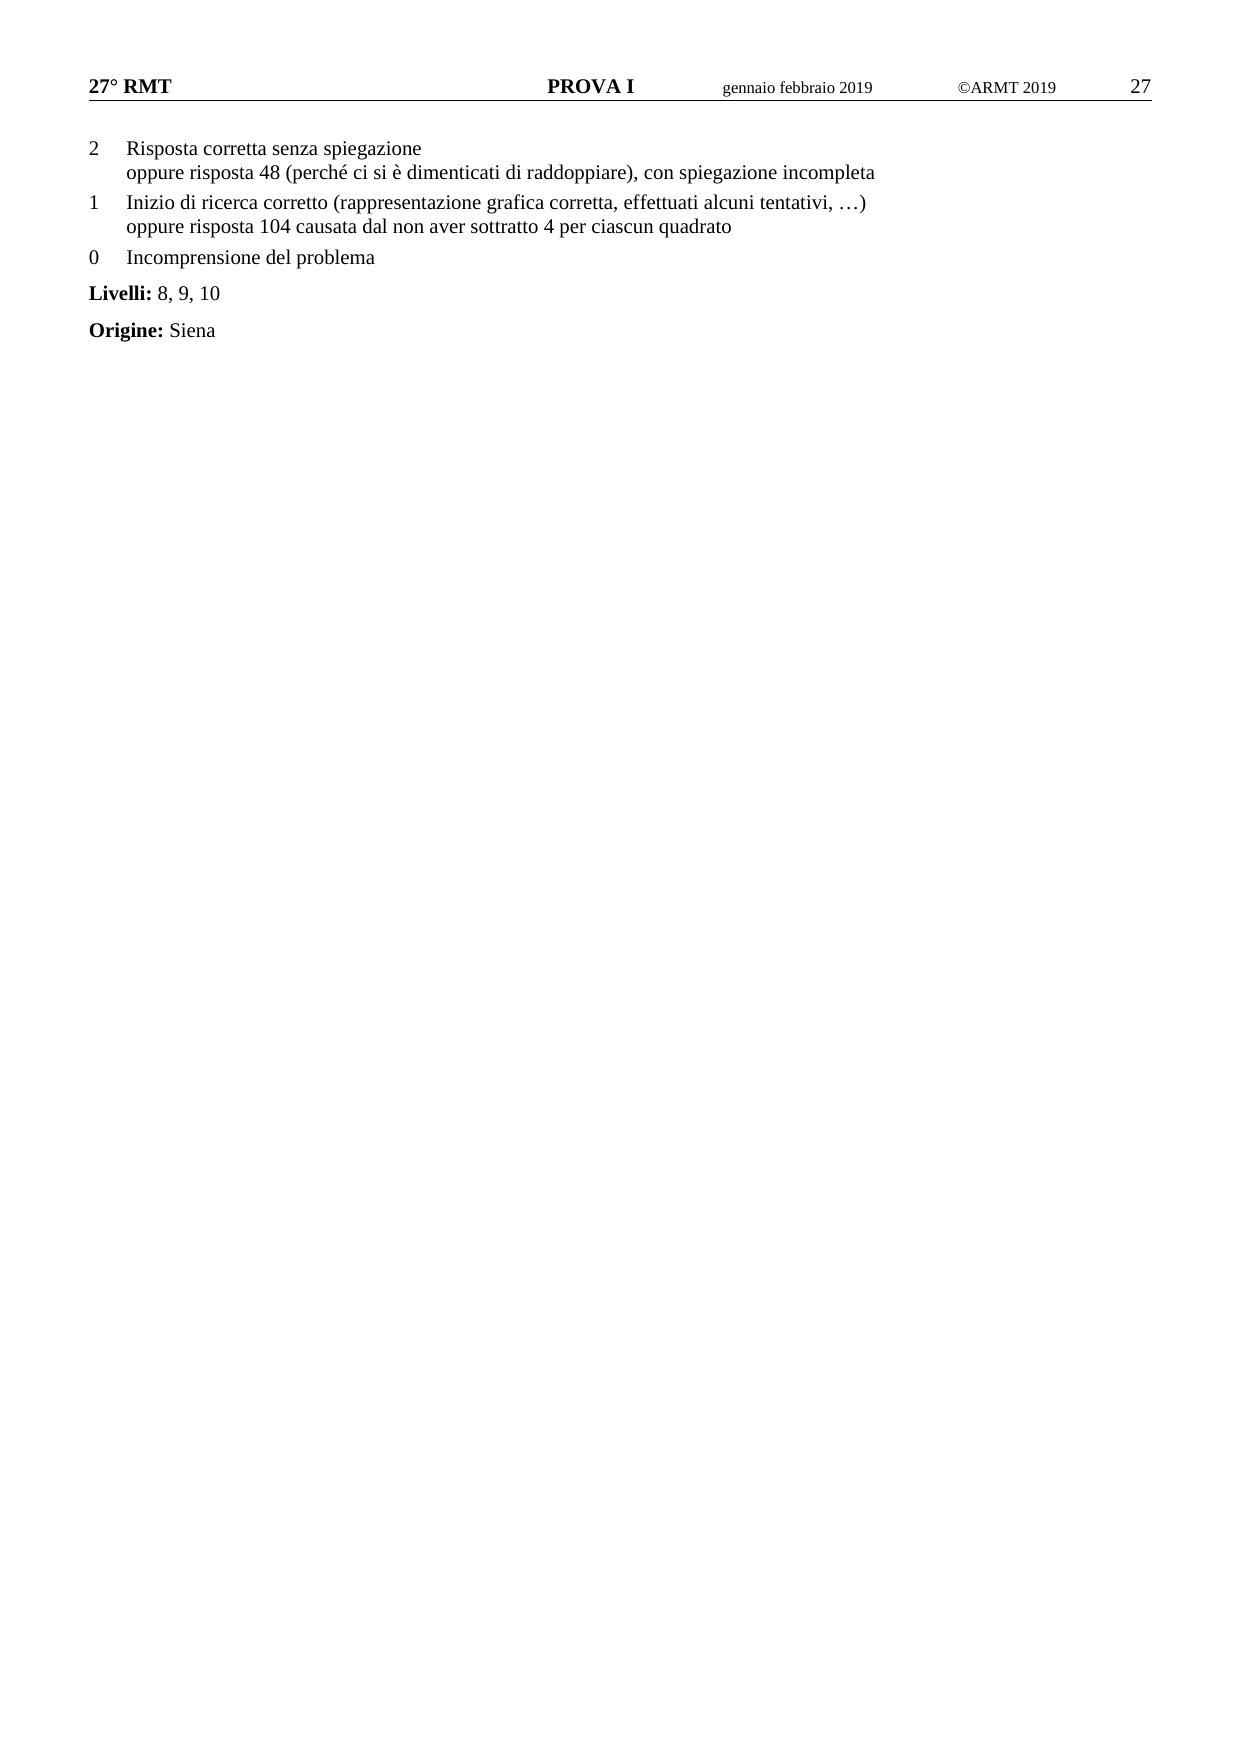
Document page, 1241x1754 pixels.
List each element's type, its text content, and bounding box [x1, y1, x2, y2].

text Origine: Siena [89, 318, 1152, 342]
text 1 Inizio di ricerca corretto (rappresentazione grafica corretta, effettuati alcuni tentativi, …) [89, 190, 1152, 214]
text 0 Incomprensione del problema [89, 244, 1152, 269]
text oppure risposta 48 (perché ci si è dimenticati di raddoppiare), con spiegazione incompleta [89, 160, 1152, 184]
text oppure risposta 104 causata dal non aver sottratto 4 per ciascun quadrato [89, 214, 1152, 238]
text Livelli: 8, 9, 10 [89, 281, 1152, 305]
text 2 Risposta corretta senza spiegazione [89, 136, 1152, 160]
